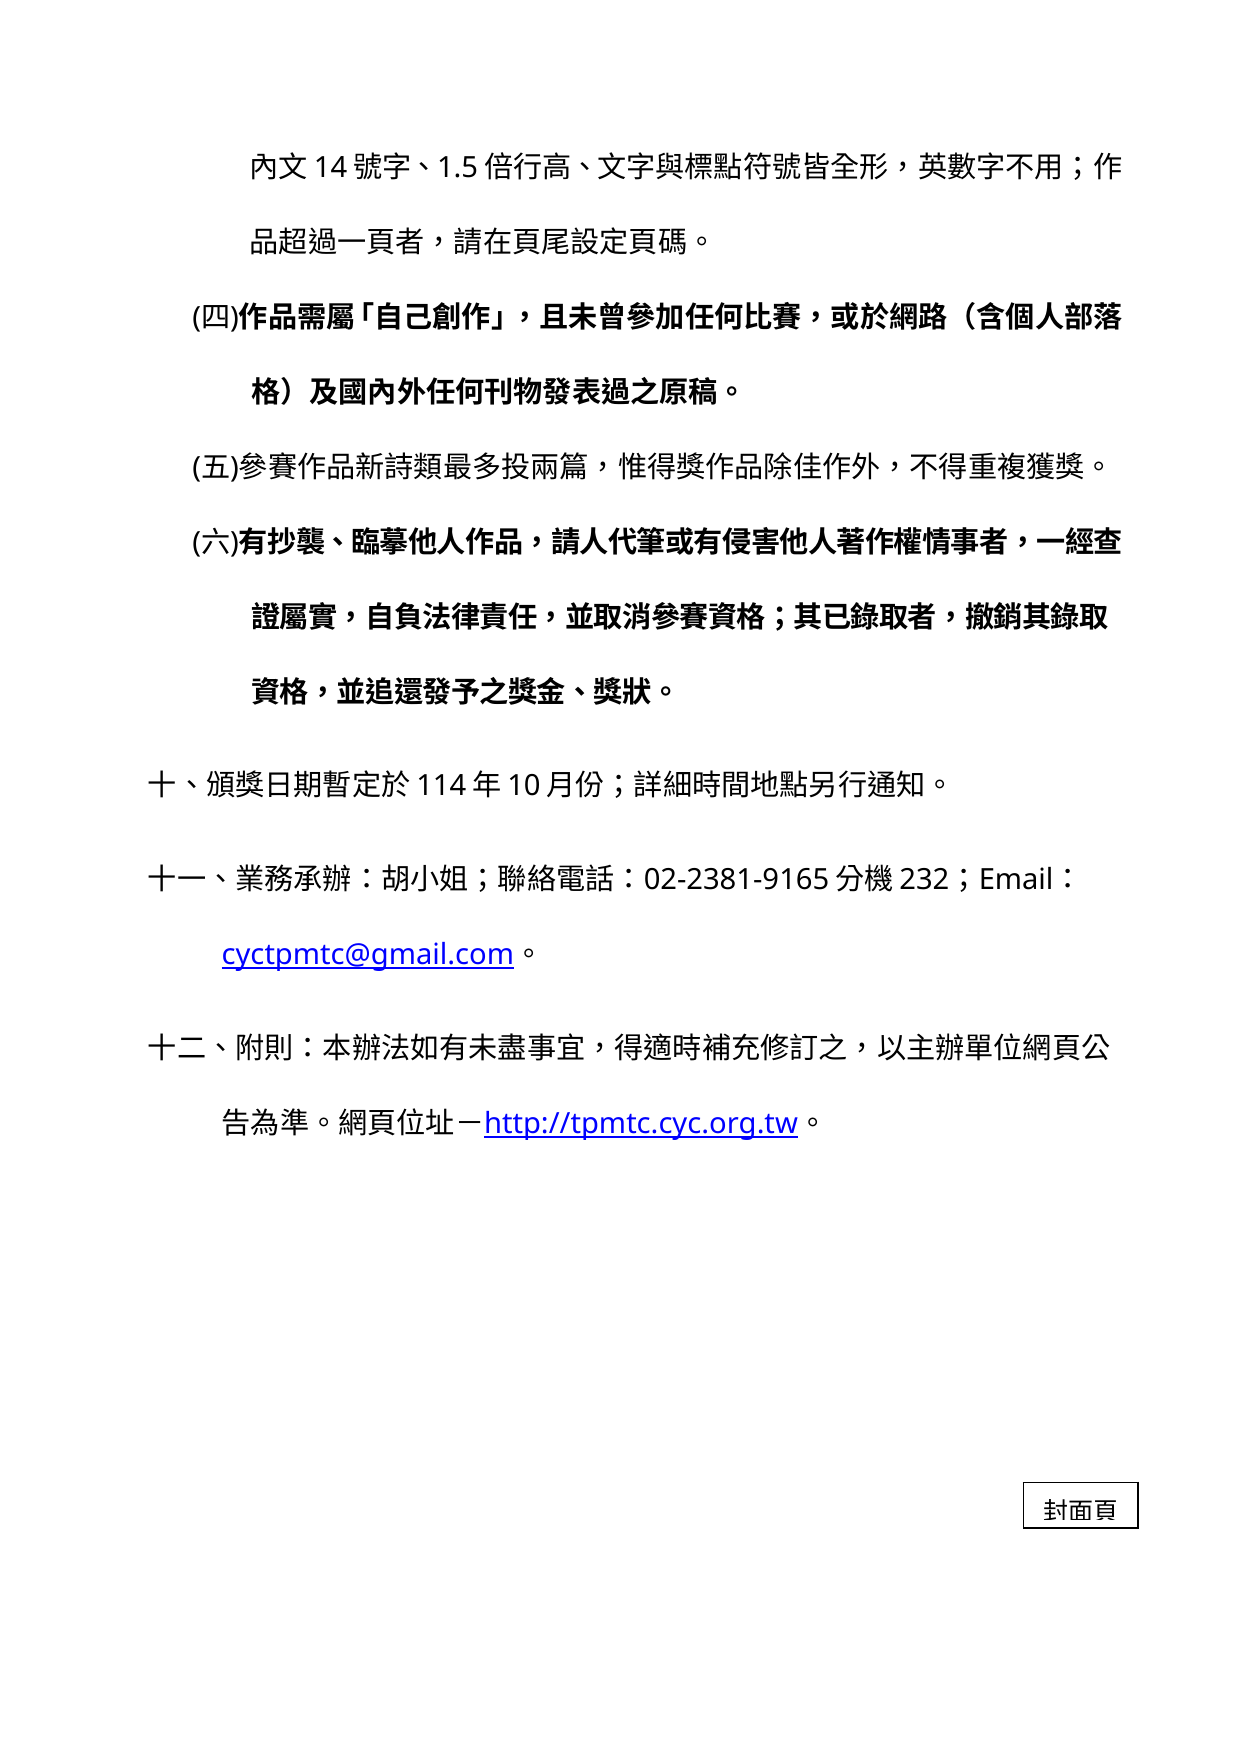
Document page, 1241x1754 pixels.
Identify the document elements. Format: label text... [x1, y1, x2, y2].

text 封面頁頁 [1039, 1491, 1122, 1519]
text 電子檔稿件：以電腦word A4格式，直式橫書。請以word程式繕打文稿（直式橫書），「邊界」設定請上下左右各留2cm。中文字體為標楷體（若有英文部分請用Times New Roman字型）；標題16號字、內文14號字、1.5倍行高、文字與標點符號皆全形，英數字不用；作品超過一頁者，請在頁尾設定頁碼。 [204, 127, 1122, 277]
text (六)有抄襲、臨摹他人作品，請人代筆或有侵害他人著作權情事者，一經查證屬實，自負法律責任，並取消參賽資格；其已錄取者，撤銷其錄取資格，並追還發予之獎金、獎狀。 [192, 502, 1122, 727]
text (五)參賽作品新詩類最多投兩篇，惟得獎作品除佳作外，不得重複獲獎。 [192, 427, 1122, 502]
text 十一、業務承辦：胡小姐；聯絡電話：02-2381-9165分機232；Email：cyctpmtc@gmail.com。 [148, 839, 1122, 989]
text 十二、附則：本辦法如有未盡事宜，得適時補充修訂之，以主辦單位網頁公告為準。網頁位址－http://tpmtc.cyc.org.tw。 [148, 1008, 1122, 1158]
text (四)作品需屬「自己創作」，且未曾參加任何比賽，或於網路（含個人部落格）及國內外任何刊物發表過之原稿。 [192, 277, 1122, 427]
text 十、頒獎日期暫定於114年10月份；詳細時間地點另行通知。 [148, 746, 1122, 821]
